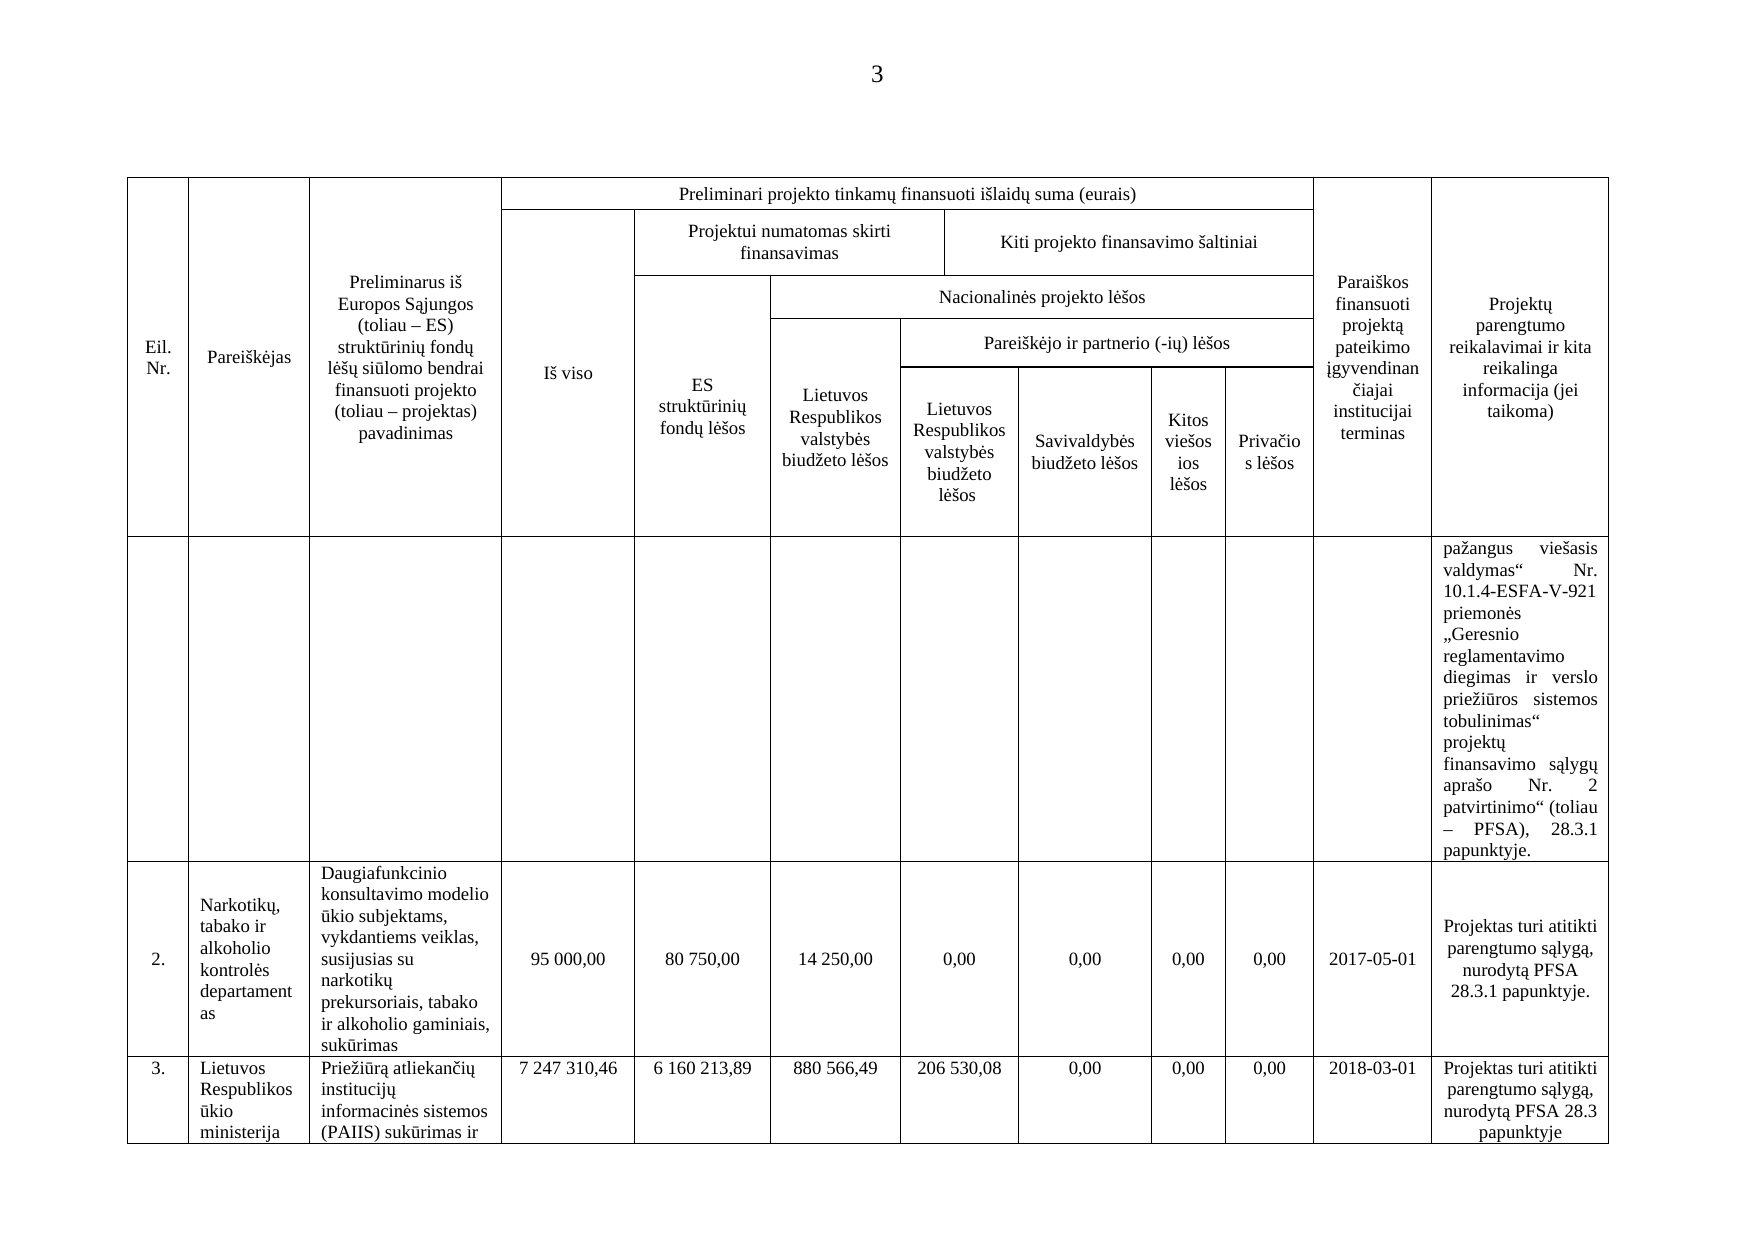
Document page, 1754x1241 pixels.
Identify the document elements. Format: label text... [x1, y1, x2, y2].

table_cell Lietuvos Respublikos valstybės biudžeto lėšos [901, 368, 1018, 536]
table_cell 7 247 310,46 [502, 1057, 634, 1143]
table_cell 95 000,00 [502, 862, 634, 1056]
table_cell [771, 537, 900, 861]
table_cell 2017-05-01 [1314, 862, 1431, 1056]
table_header Preliminari projekto tinkamų finansuoti išlaidų suma (eurais) [502, 178, 1313, 208]
table_cell [310, 537, 501, 861]
table_cell Priežiūrą atliekančių institucijų informacinės sistemos (PAIIS) sukūrimas ir [310, 1057, 501, 1143]
table_cell Iš viso [502, 210, 634, 536]
table_cell 0,00 [1226, 862, 1313, 1056]
table_cell 2018-03-01 [1314, 1057, 1431, 1143]
table_cell 880 566,49 [771, 1057, 900, 1143]
table_cell 206 530,08 [901, 1057, 1018, 1143]
table_header Eil. Nr. [128, 178, 188, 536]
table_cell Projektas turi atitikti parengtumo sąlygą, nurodytą PFSA 28.3 papunktyje [1432, 1057, 1608, 1143]
table_cell 0,00 [1226, 1057, 1313, 1143]
table_cell Pareiškėjo ir partnerio (-ių) lėšos [901, 319, 1313, 366]
table_cell 14 250,00 [771, 862, 900, 1056]
table_cell Privačios lėšos [1226, 368, 1313, 536]
table_header Projektų parengtumo reikalavimai ir kita reikalinga informacija (jei taikoma) [1432, 178, 1608, 536]
table_cell 0,00 [1019, 1057, 1151, 1143]
table_header Preliminarus iš Europos Sąjungos (toliau – ES) struktūrinių fondų lėšų siūlomo bendrai finansuoti projekto (toliau – projektas) pavadinimas [310, 178, 501, 536]
table_cell ES struktūrinių fondų lėšos [635, 276, 770, 536]
table_cell Projektas turi atitikti parengtumo sąlygą, nurodytą PFSA 28.3.1 papunktyje. [1432, 862, 1608, 1056]
table_cell 0,00 [901, 862, 1018, 1056]
table_cell 3. [128, 1057, 188, 1143]
table_cell [1152, 537, 1225, 861]
table_cell Kitos viešosios lėšos [1152, 368, 1225, 536]
table_cell [1226, 537, 1313, 861]
table_cell 0,00 [1152, 862, 1225, 1056]
table_cell Lietuvos Respublikos ūkio ministerija [189, 1057, 309, 1143]
table_cell [901, 537, 1018, 861]
table_cell pažangus viešasis valdymas“ Nr. 10.1.4-ESFA-V-921 priemonės „Geresnio reglamentavimo diegimas ir verslo priežiūros sistemos tobulinimas“ projektų finansavimo sąlygų aprašo Nr. 2 patvirtinimo“ (toliau – PFSA), 28.3.1 papunktyje. [1432, 537, 1608, 861]
table_cell Projektui numatomas skirti finansavimas [635, 210, 944, 274]
table_cell Savivaldybės biudžeto lėšos [1019, 368, 1151, 536]
table_cell [189, 537, 309, 861]
table_cell [1019, 537, 1151, 861]
table_cell 2. [128, 862, 188, 1056]
table_header Paraiškos finansuoti projektą pateikimo įgyvendinančiajai institucijai terminas [1314, 178, 1431, 536]
table_cell Narkotikų, tabako ir alkoholio kontrolės departamentas [189, 862, 309, 1056]
table_cell Lietuvos Respublikos valstybės biudžeto lėšos [771, 319, 900, 536]
table_cell [502, 537, 634, 861]
table_cell 0,00 [1019, 862, 1151, 1056]
table_cell [635, 537, 770, 861]
table_cell [128, 537, 188, 861]
table_cell [1314, 537, 1431, 861]
table_cell Daugiafunkcinio konsultavimo modelio ūkio subjektams, vykdantiems veiklas, susijusias su narkotikų prekursoriais, tabako ir alkoholio gaminiais, sukūrimas [310, 862, 501, 1056]
table_cell 0,00 [1152, 1057, 1225, 1143]
table_header Pareiškėjas [189, 178, 309, 536]
table_cell Kiti projekto finansavimo šaltiniai [945, 210, 1313, 274]
table_cell Nacionalinės projekto lėšos [771, 276, 1313, 318]
table_cell 6 160 213,89 [635, 1057, 770, 1143]
table_cell 80 750,00 [635, 862, 770, 1056]
